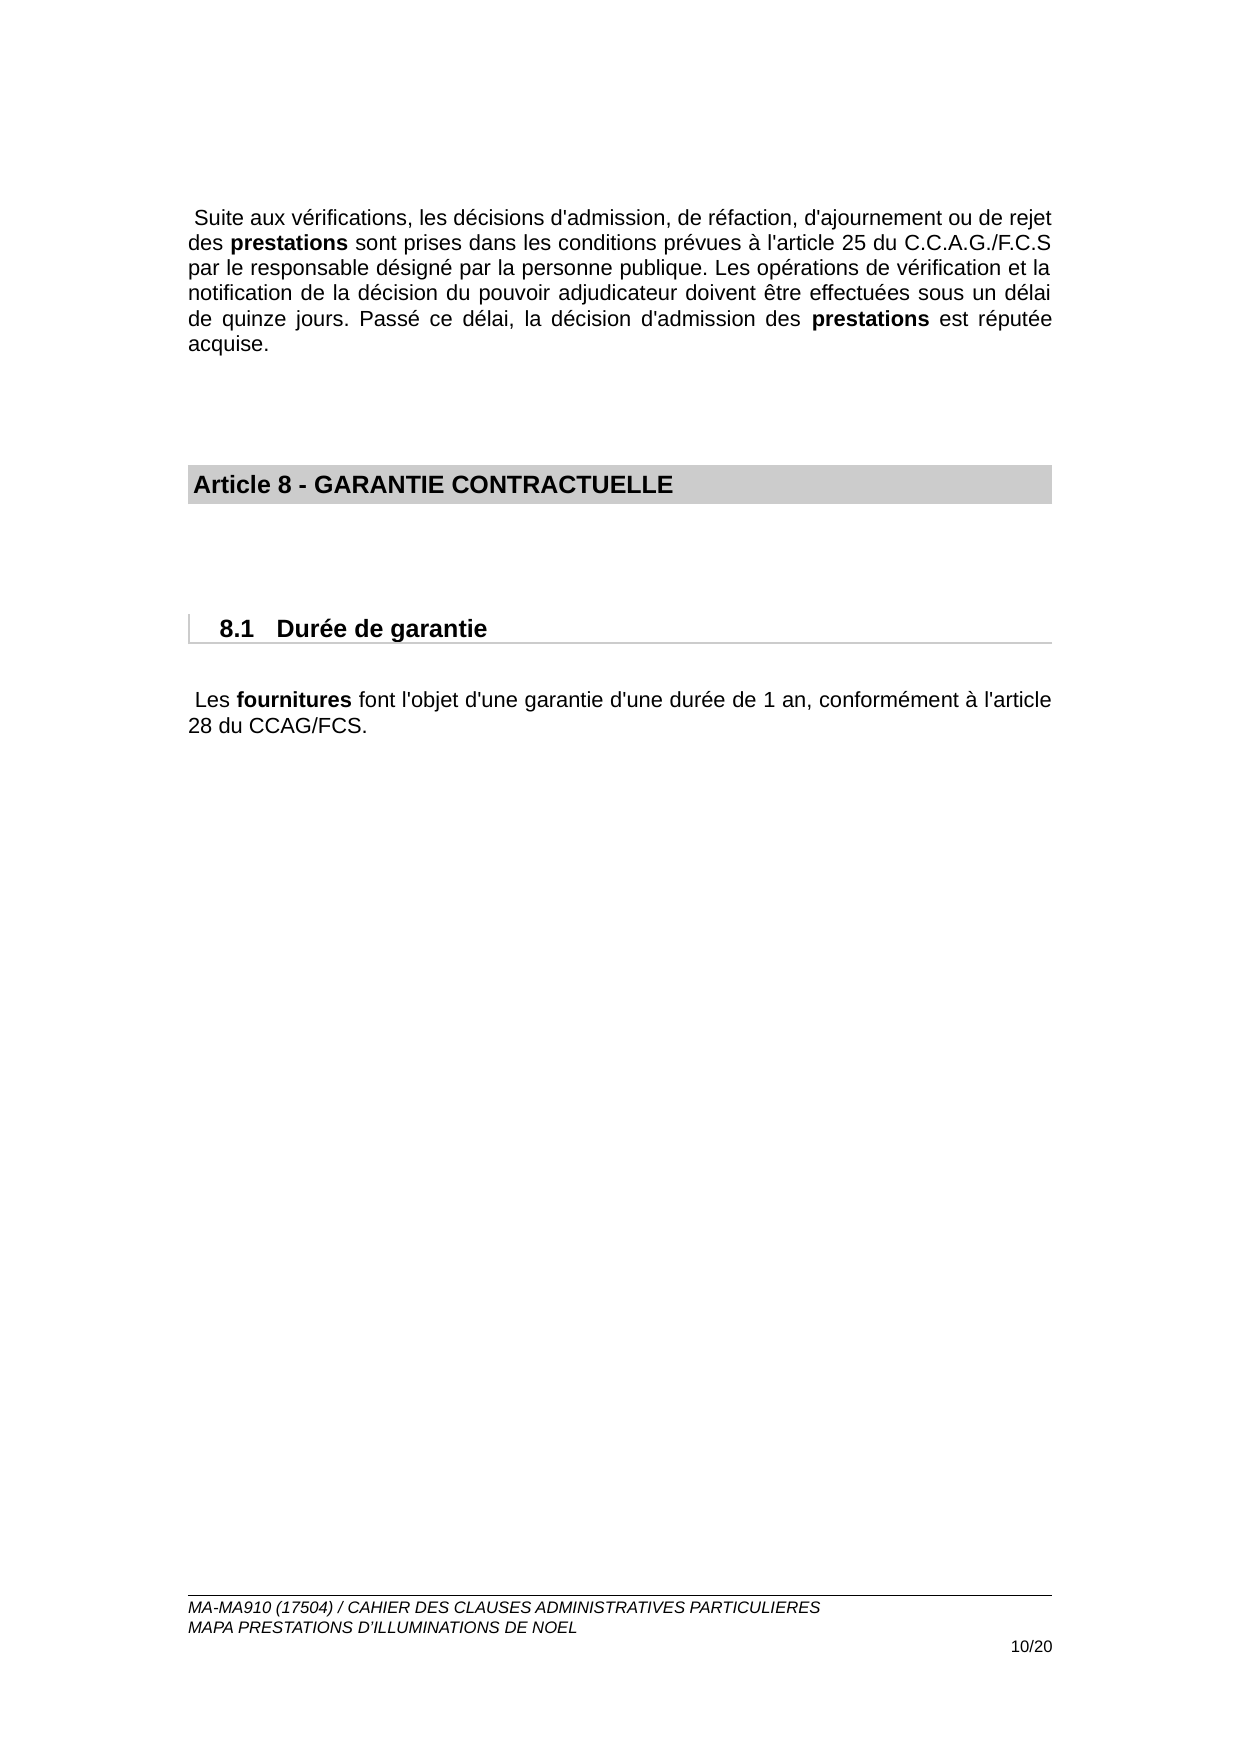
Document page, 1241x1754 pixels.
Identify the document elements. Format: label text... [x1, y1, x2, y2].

subtitle Durée de garantie [190, 614, 1052, 642]
text Suite aux vérifications, les décisions d'admission, de réfaction, d'ajournement ou de rejet des prestations sont prises dans les conditions prévues à l'article 25 du C.C.A.G./F.C.S par le responsable désigné par la personne publique. Les opérations de vérification et la notification de la décision du pouvoir adjudicateur doivent être effectuées sous un délai de quinze jours. Passé ce délai, la décision d'admission des prestations est réputée acquise. [188, 204, 1052, 356]
text Les fournitures font l'objet d'une garantie d'une durée de 1 an, conformément à l'article 28 du CCAG/FCS. [188, 687, 1052, 738]
subtitle GARANTIE CONTRACTUELLE [190, 468, 1050, 502]
